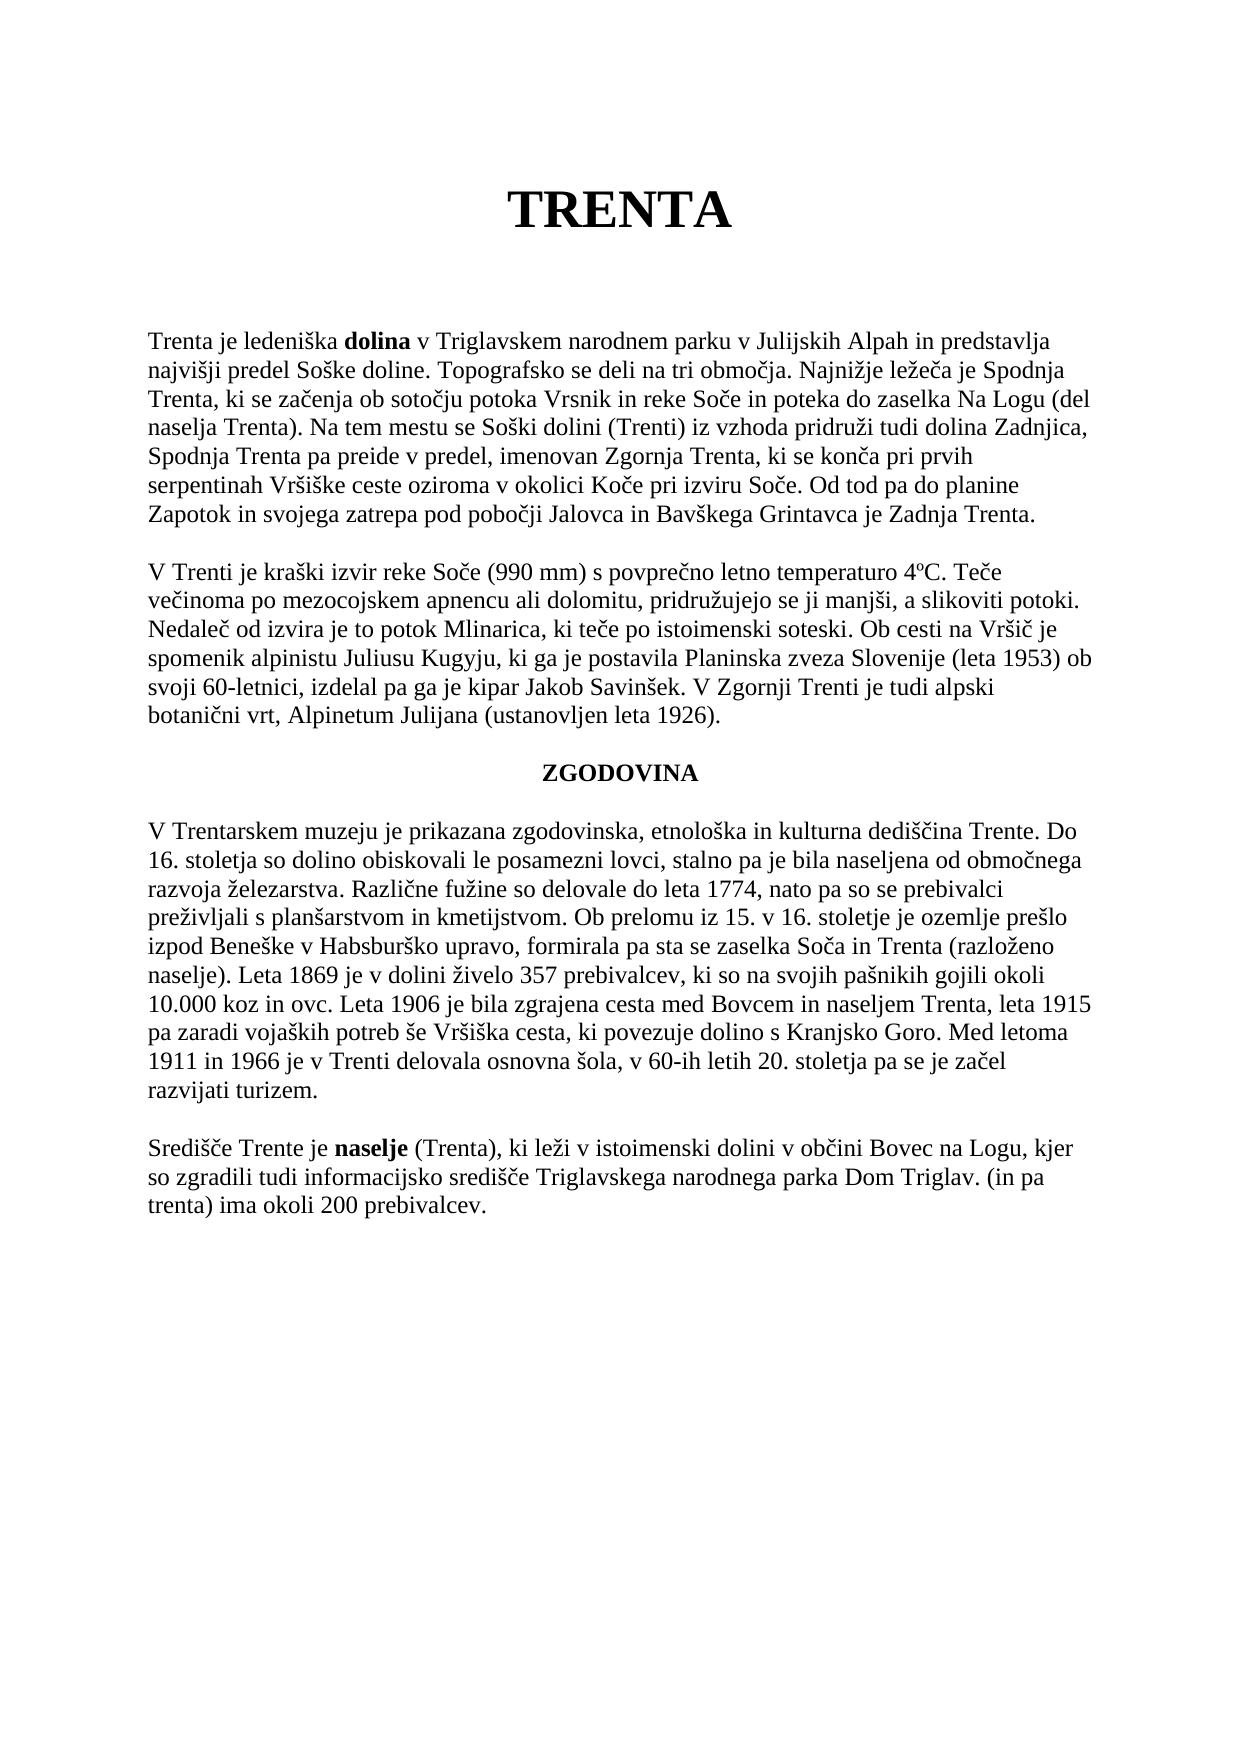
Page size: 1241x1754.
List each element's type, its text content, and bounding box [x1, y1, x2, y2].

text Središče Trente je naselje (Trenta), ki leži v istoimenski dolini v občini Bovec na Logu, kjer so zgradili tudi informacijsko središče Triglavskega narodnega parka Dom Triglav. (in pa trenta) ima okoli 200 prebivalcev. [148, 1133, 1093, 1219]
text Trenta je ledeniška dolina v Triglavskem narodnem parku v Julijskih Alpah in predstavlja najvišji predel Soške doline. Topografsko se deli na tri območja. Najnižje ležeča je Spodnja Trenta, ki se začenja ob sotočju potoka Vrsnik in reke Soče in poteka do zaselka Na Logu (del naselja Trenta). Na tem mestu se Soški dolini (Trenti) iz vzhoda pridruži tudi dolina Zadnjica, Spodnja Trenta pa preide v predel, imenovan Zgornja Trenta, ki se konča pri prvih serpentinah Vršiške ceste oziroma v okolici Koče pri izviru Soče. Od tod pa do planine Zapotok in svojega zatrepa pod pobočji Jalovca in Bavškega Grintavca je Zadnja Trenta. [148, 326, 1093, 527]
text TRENTA [148, 177, 1093, 239]
text ZGODOVINA [148, 758, 1093, 787]
text V Trenti je kraški izvir reke Soče (990 mm) s povprečno letno temperaturo 4ºC. Teče večinoma po mezocojskem apnencu ali dolomitu, pridružujejo se ji manjši, a slikoviti potoki. Nedaleč od izvira je to potok Mlinarica, ki teče po istoimenski soteski. Ob cesti na Vršič je spomenik alpinistu Juliusu Kugyju, ki ga je postavila Planinska zveza Slovenije (leta 1953) ob svoji 60-letnici, izdelal pa ga je kipar Jakob Savinšek. V Zgornji Trenti je tudi alpski botanični vrt, Alpinetum Julijana (ustanovljen leta 1926). [148, 557, 1093, 729]
text V Trentarskem muzeju je prikazana zgodovinska, etnološka in kulturna dediščina Trente. Do 16. stoletja so dolino obiskovali le posamezni lovci, stalno pa je bila naseljena od območnega razvoja železarstva. Različne fužine so delovale do leta 1774, nato pa so se prebivalci preživljali s planšarstvom in kmetijstvom. Ob prelomu iz 15. v 16. stoletje je ozemlje prešlo izpod Beneške v Habsburško upravo, formirala pa sta se zaselka Soča in Trenta (razloženo naselje). Leta 1869 je v dolini živelo 357 prebivalcev, ki so na svojih pašnikih gojili okoli 10.000 koz in ovc. Leta 1906 je bila zgrajena cesta med Bovcem in naseljem Trenta, leta 1915 pa zaradi vojaških potreb še Vršiška cesta, ki povezuje dolino s Kranjsko Goro. Med letoma 1911 in 1966 je v Trenti delovala osnovna šola, v 60-ih letih 20. stoletja pa se je začel razvijati turizem. [148, 816, 1093, 1104]
